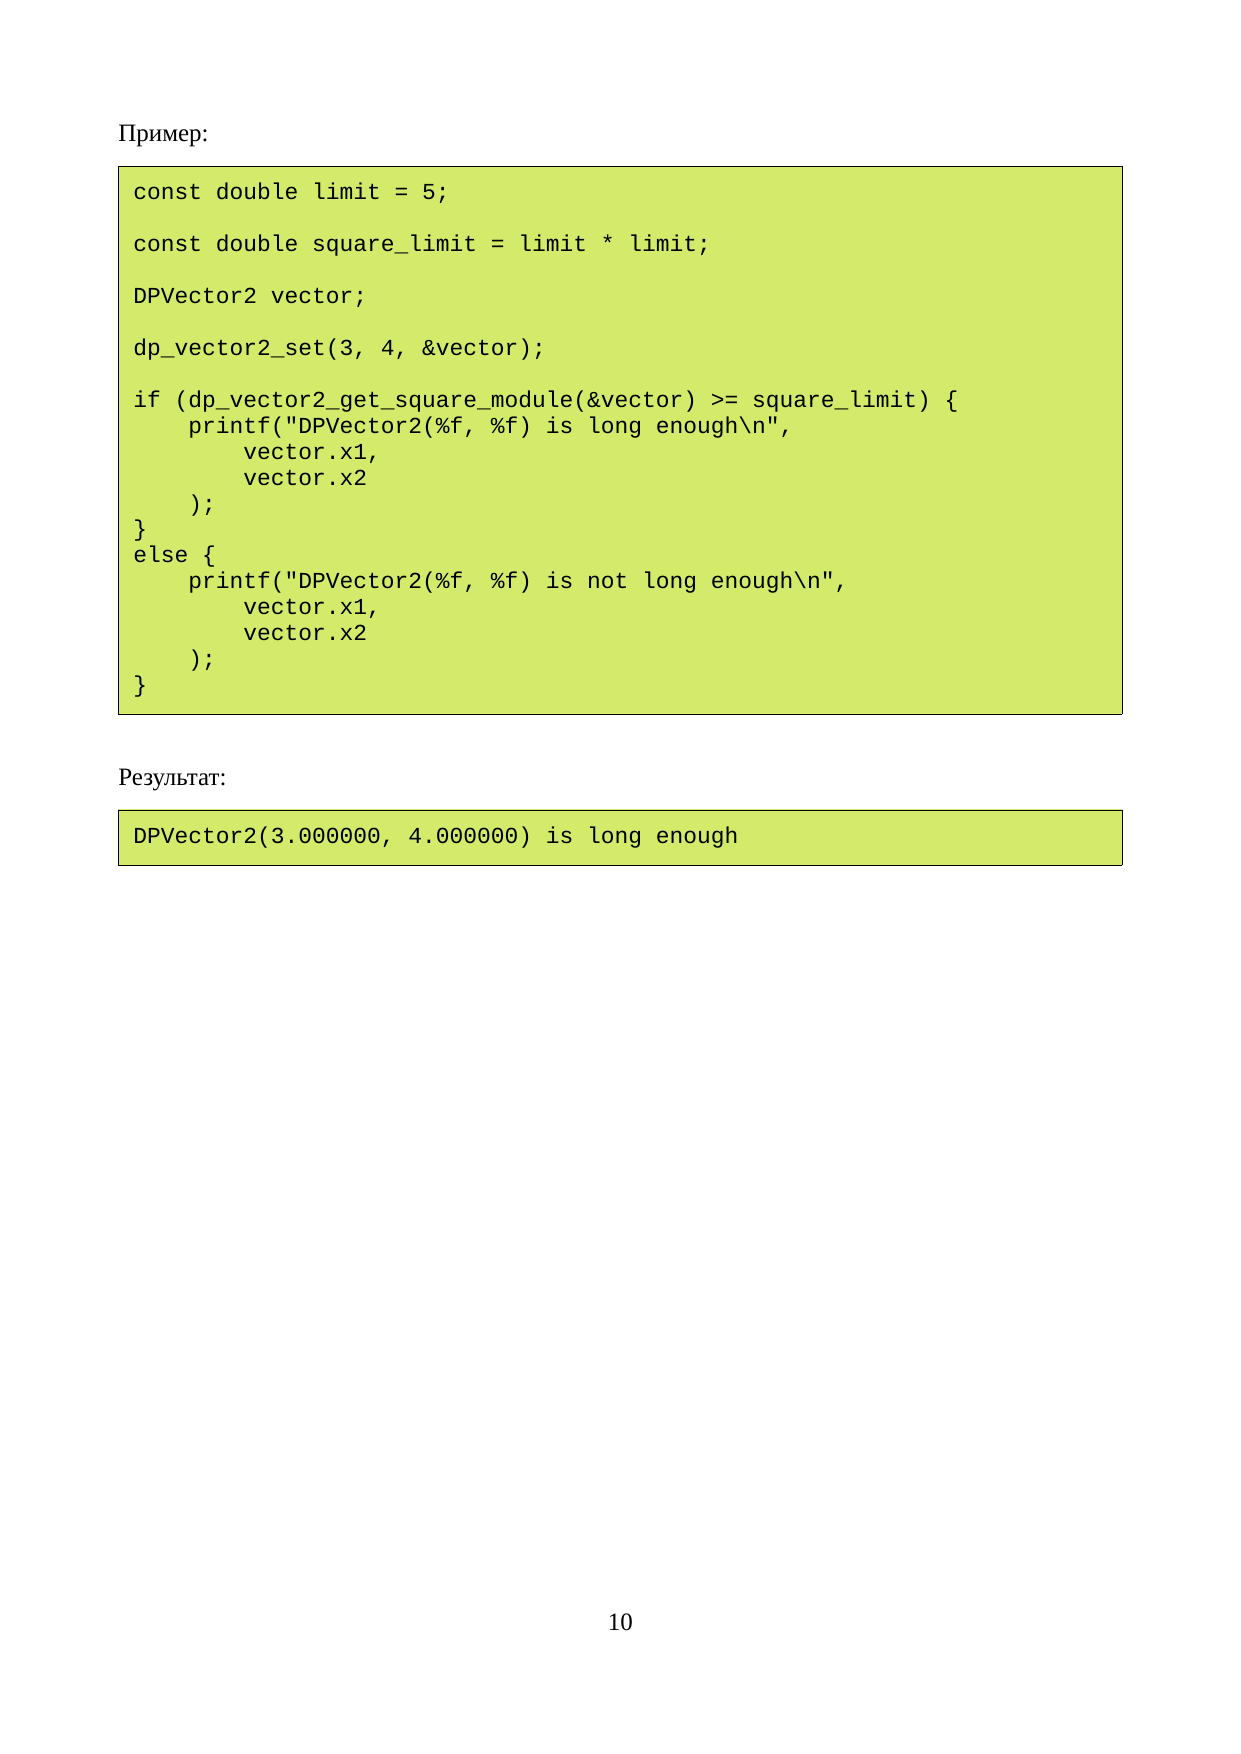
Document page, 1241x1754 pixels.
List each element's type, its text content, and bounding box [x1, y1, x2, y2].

text printf("DPVector2(%f, %f) is long enough\n", [119, 399, 1122, 425]
text vector.x2 [119, 451, 1122, 477]
text ); [119, 477, 1122, 503]
text Пример: [118, 118, 1122, 147]
text dp_vector2_set(3, 4, &vector); [119, 321, 1122, 347]
text const double square_limit = limit * limit; [119, 218, 1122, 243]
text vector.x1, [119, 425, 1122, 451]
text Результат: [118, 762, 1122, 791]
text } [119, 658, 1122, 714]
text vector.x2 [119, 607, 1122, 633]
text printf("DPVector2(%f, %f) is not long enough\n", [119, 555, 1122, 581]
text const double limit = 5; [119, 167, 1122, 192]
text ); [302, 477, 308, 484]
text DPVector2(3.000000, 4.000000) is long enough [119, 811, 1122, 865]
text else { [119, 529, 1122, 555]
text } [119, 503, 1122, 529]
text if (dp_vector2_get_square_module(&vector) >= square_limit) { [119, 373, 1122, 399]
text vector.x1, [119, 581, 1122, 607]
text DPVector2 vector; [119, 269, 1122, 295]
text ); [119, 633, 1122, 658]
